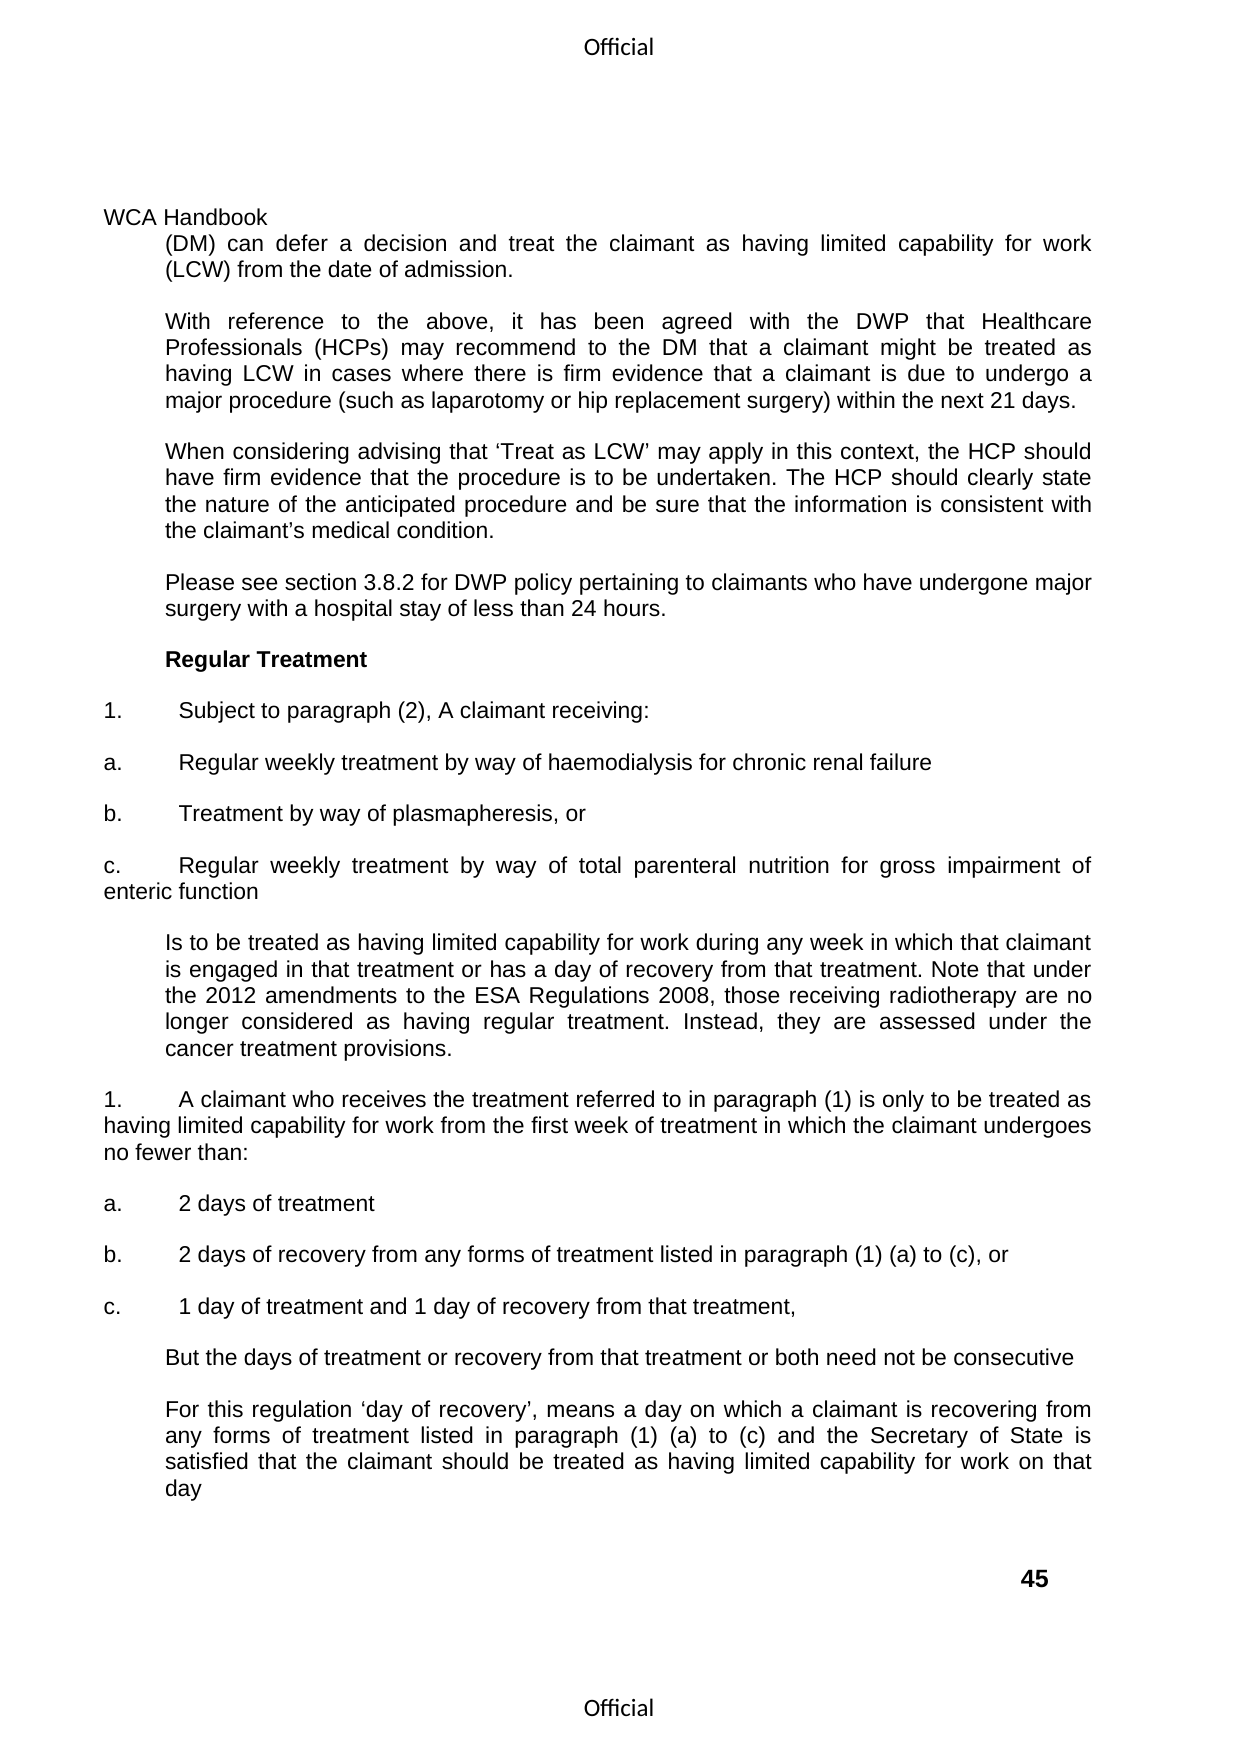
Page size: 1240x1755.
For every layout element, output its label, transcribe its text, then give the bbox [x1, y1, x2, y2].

text Is to be treated as having limited capability for work during any week in which that claimant is engaged in that treatment or has a day of recovery from that treatment. Note that under the 2012 amendments to the ESA Regulations 2008, those receiving radiotherapy are no longer considered as having regular treatment. Instead, they are assessed under the cancer treatment provisions. [165, 929, 1093, 1061]
text But the days of treatment or recovery from that treatment or both need not be consecutive [165, 1344, 1093, 1371]
text Regular Treatment [165, 646, 1093, 672]
list Regular weekly treatment by way of haemodialysis for chronic renal failure [103, 749, 1093, 775]
text For this regulation ‘day of recovery’, means a day on which a claimant is recovering from any forms of treatment listed in paragraph (1) (a) to (c) and the Secretary of State is satisfied that the claimant should be treated as having limited capability for work on that day [165, 1396, 1093, 1501]
list Regular weekly treatment by way of total parenteral nutrition for gross impairment of enteric function [103, 852, 1093, 904]
text When considering advising that ‘Treat as LCW’ may apply in this context, the HCP should have firm evidence that the procedure is to be undertaken. The HCP should clearly state the nature of the anticipated procedure and be sure that the information is consistent with the claimant’s medical condition. [165, 438, 1093, 543]
list 2 days of recovery from any forms of treatment listed in paragraph (1) (a) to (c), or [103, 1241, 1093, 1268]
text Please see section 3.8.2 for DWP policy pertaining to claimants who have undergone major surgery with a hospital stay of less than 24 hours. [165, 568, 1093, 621]
list Treatment by way of plasmapheresis, or [103, 800, 1093, 827]
list A claimant who receives the treatment referred to in paragraph (1) is only to be treated as having limited capability for work from the first week of treatment in which the claimant undergoes no fewer than: [103, 1086, 1093, 1165]
text (DM) can defer a decision and treat the claimant as having limited capability for work (LCW) from the date of admission. [165, 230, 1093, 283]
text With reference to the above, it has been agreed with the DWP that Healthcare Professionals (HCPs) may recommend to the DM that a claimant might be treated as having LCW in cases where there is firm evidence that a claimant is due to undergo a major procedure (such as laparotomy or hip replacement surgery) within the next 21 days. [165, 308, 1093, 413]
list 2 days of treatment [103, 1190, 1093, 1216]
list 1 day of treatment and 1 day of recovery from that treatment, [103, 1293, 1093, 1319]
list Subject to paragraph (2), A claimant receiving: [103, 697, 1093, 724]
